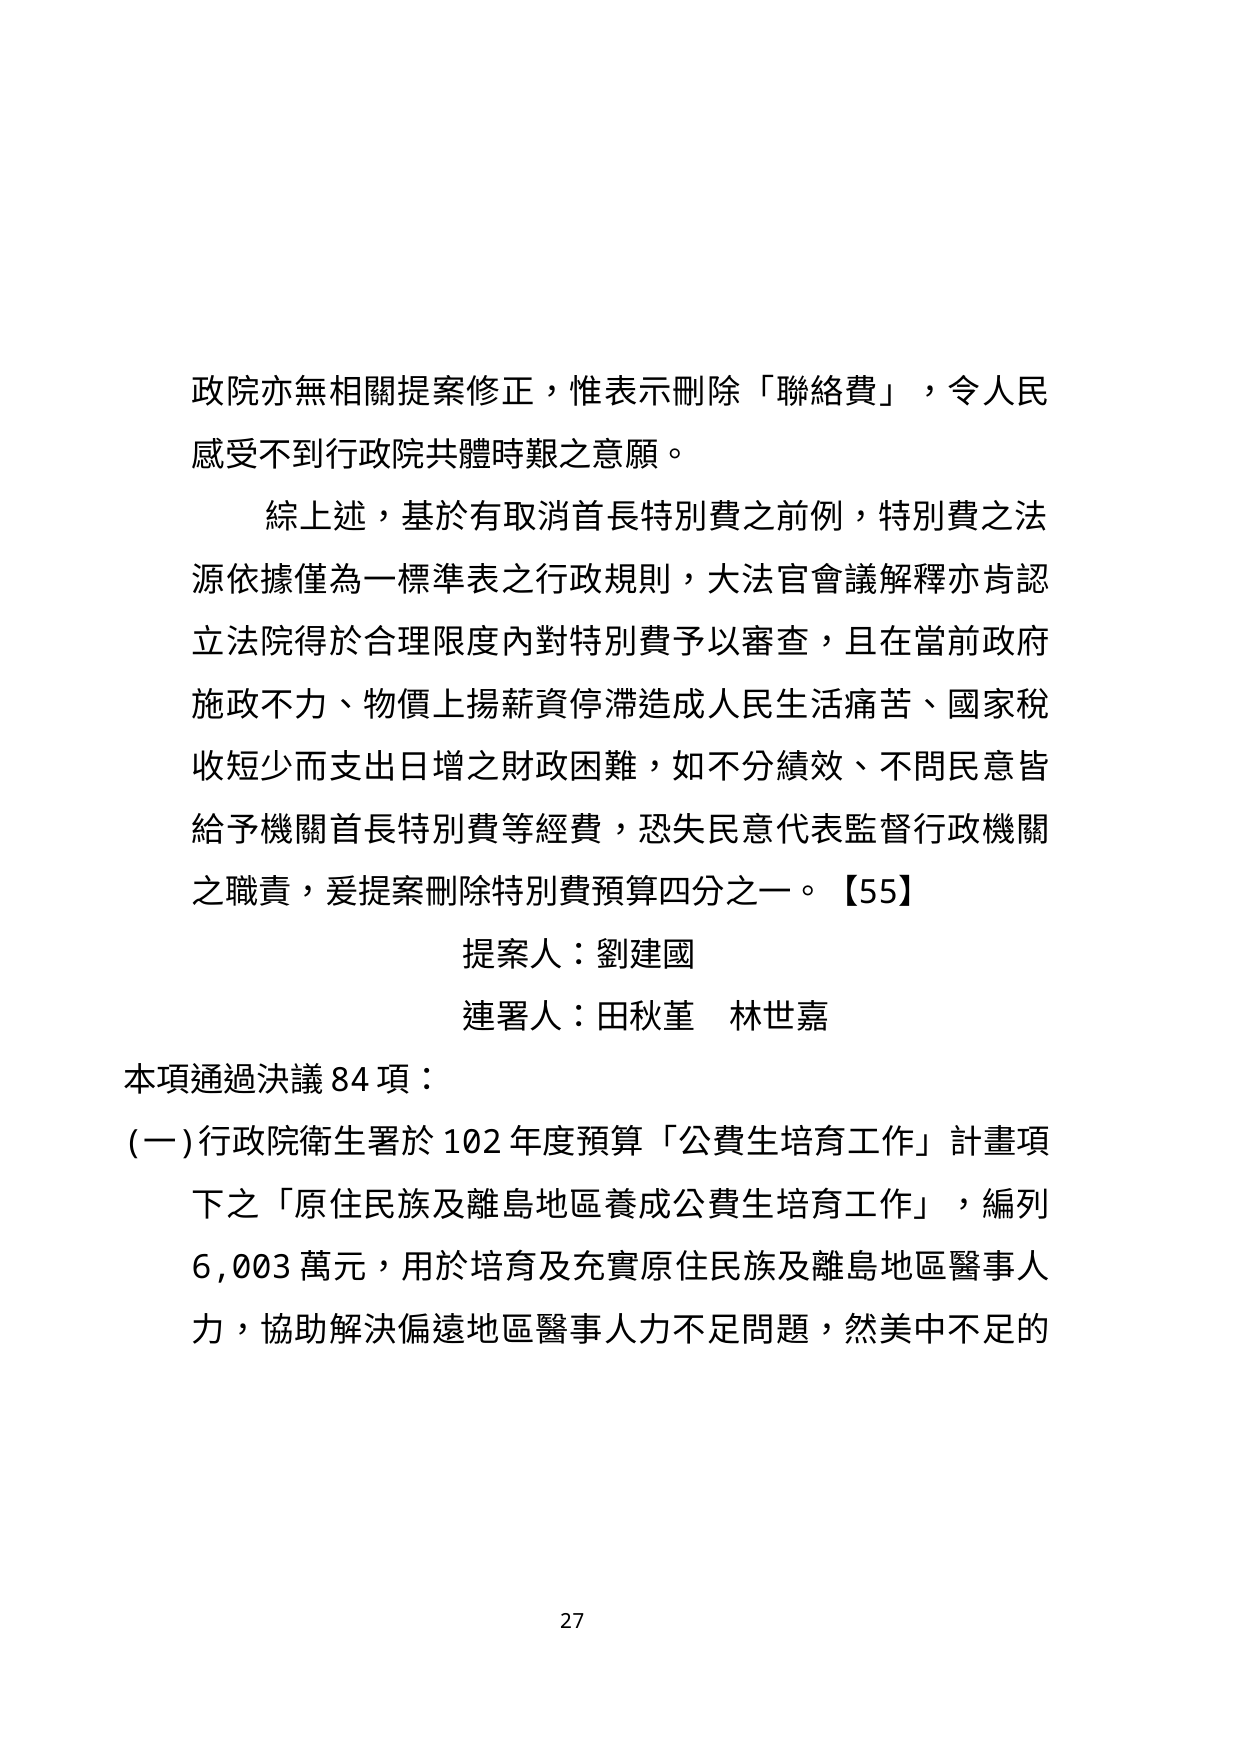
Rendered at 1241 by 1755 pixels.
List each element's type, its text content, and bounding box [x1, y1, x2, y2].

text 連署人：田秋堇 林世嘉 [94, 972, 1050, 1035]
text (一)行政院衛生署於102年度預算「公費生培育工作」計畫項下之「原住民族及離島地區養成公費生培育工作」，編列6,003萬元，用於培育及充實原住民族及離島地區醫事人力，協助解決偏遠地區醫事人力不足問題，然美中不足的 [123, 1097, 1050, 1347]
text 綜上述，基於有取消首長特別費之前例，特別費之法源依據僅為一標準表之行政規則，大法官會議解釋亦肯認立法院得於合理限度內對特別費予以審查，且在當前政府施政不力、物價上揚薪資停滯造成人民生活痛苦、國家稅收短少而支出日增之財政困難，如不分績效、不問民意皆給予機關首長特別費等經費，恐失民意代表監督行政機關之職責，爰提案刪除特別費預算四分之一。【55】 [191, 472, 1050, 910]
text 政院亦無相關提案修正，惟表示刪除「聯絡費」，令人民感受不到行政院共體時艱之意願。 [191, 347, 1050, 472]
text 本項通過決議84項： [94, 1035, 1048, 1097]
text 提案人：劉建國 [94, 910, 1050, 972]
